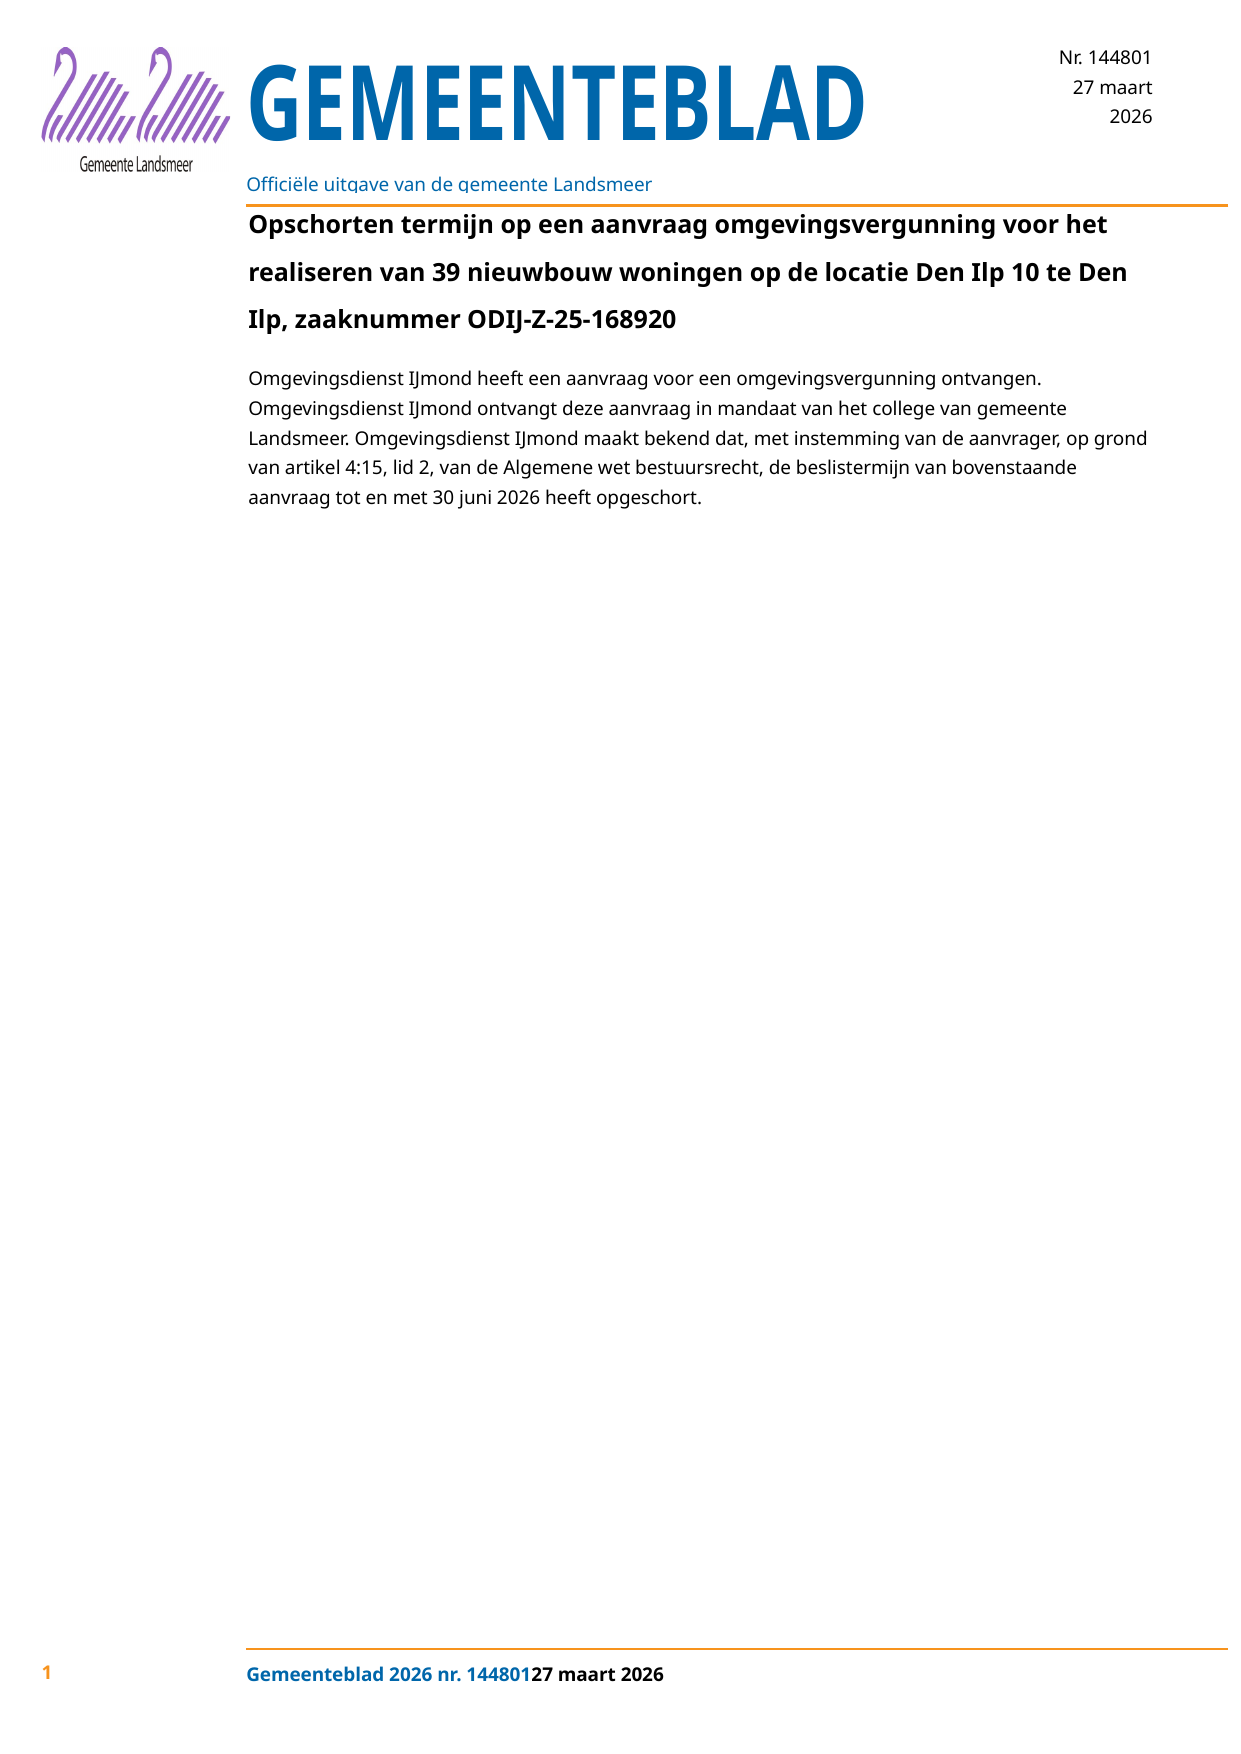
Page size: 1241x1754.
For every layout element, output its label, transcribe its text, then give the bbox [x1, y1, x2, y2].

text Omgevingsdienst IJmond heeft een aanvraag voor een omgevingsvergunning ontvangen. Omgevingsdienst IJmond ontvangt deze aanvraag in mandaat van het college van gemeente Landsmeer. Omgevingsdienst IJmond maakt bekend dat, met instemming van de aanvrager, op grond van artikel 4:15, lid 2, van de Algemene wet bestuursrecht, de beslistermijn van bovenstaande aanvraag tot en met 30 juni 2026 heeft opgeschort. [248, 366, 1152, 509]
text Opschorten termijn op een aanvraag omgevingsvergunning voor het realiseren van 39 nieuwbouw woningen op de locatie Den Ilp 10 te Den Ilp, zaaknummer ODIJ-Z-25-168920 [248, 207, 1152, 336]
picture [41, 47, 231, 172]
